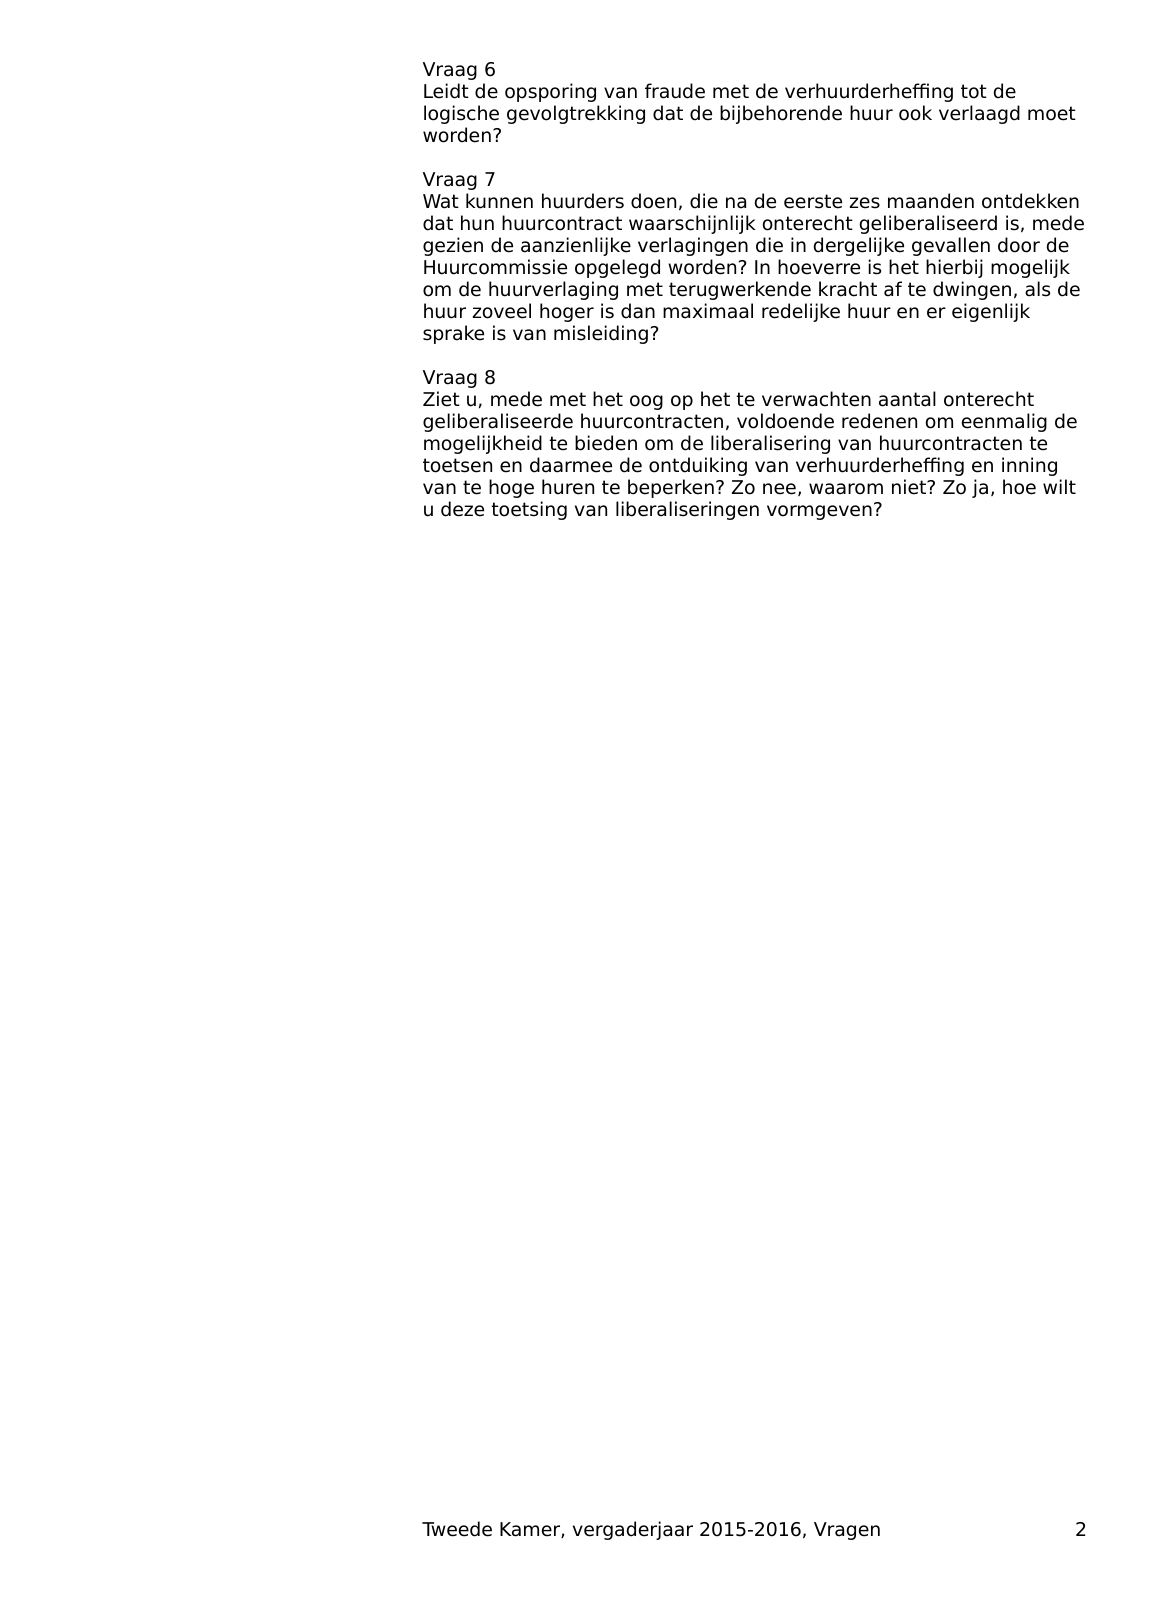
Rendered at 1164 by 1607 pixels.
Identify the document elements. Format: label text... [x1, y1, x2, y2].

text Vraag 6 [422, 59, 1087, 81]
text Vraag 7 [422, 169, 1087, 191]
text Vraag 8 [422, 367, 1087, 389]
text Ziet u, mede met het oog op het te verwachten aantal onterecht geliberaliseerde huurcontracten, voldoende redenen om eenmalig de mogelijkheid te bieden om de liberalisering van huurcontracten te toetsen en daarmee de ontduiking van verhuurderheffing en inning van te hoge huren te beperken? Zo nee, waarom niet? Zo ja, hoe wilt u deze toetsing van liberaliseringen vormgeven? [422, 389, 1087, 521]
text Leidt de opsporing van fraude met de verhuurderheffing tot de logische gevolgtrekking dat de bijbehorende huur ook verlaagd moet worden? [422, 81, 1087, 147]
text Wat kunnen huurders doen, die na de eerste zes maanden ontdekken dat hun huurcontract waarschijnlijk onterecht geliberaliseerd is, mede gezien de aanzienlijke verlagingen die in dergelijke gevallen door de Huurcommissie opgelegd worden? In hoeverre is het hierbij mogelijk om de huurverlaging met terugwerkende kracht af te dwingen, als de huur zoveel hoger is dan maximaal redelijke huur en er eigenlijk sprake is van misleiding? [422, 191, 1087, 345]
